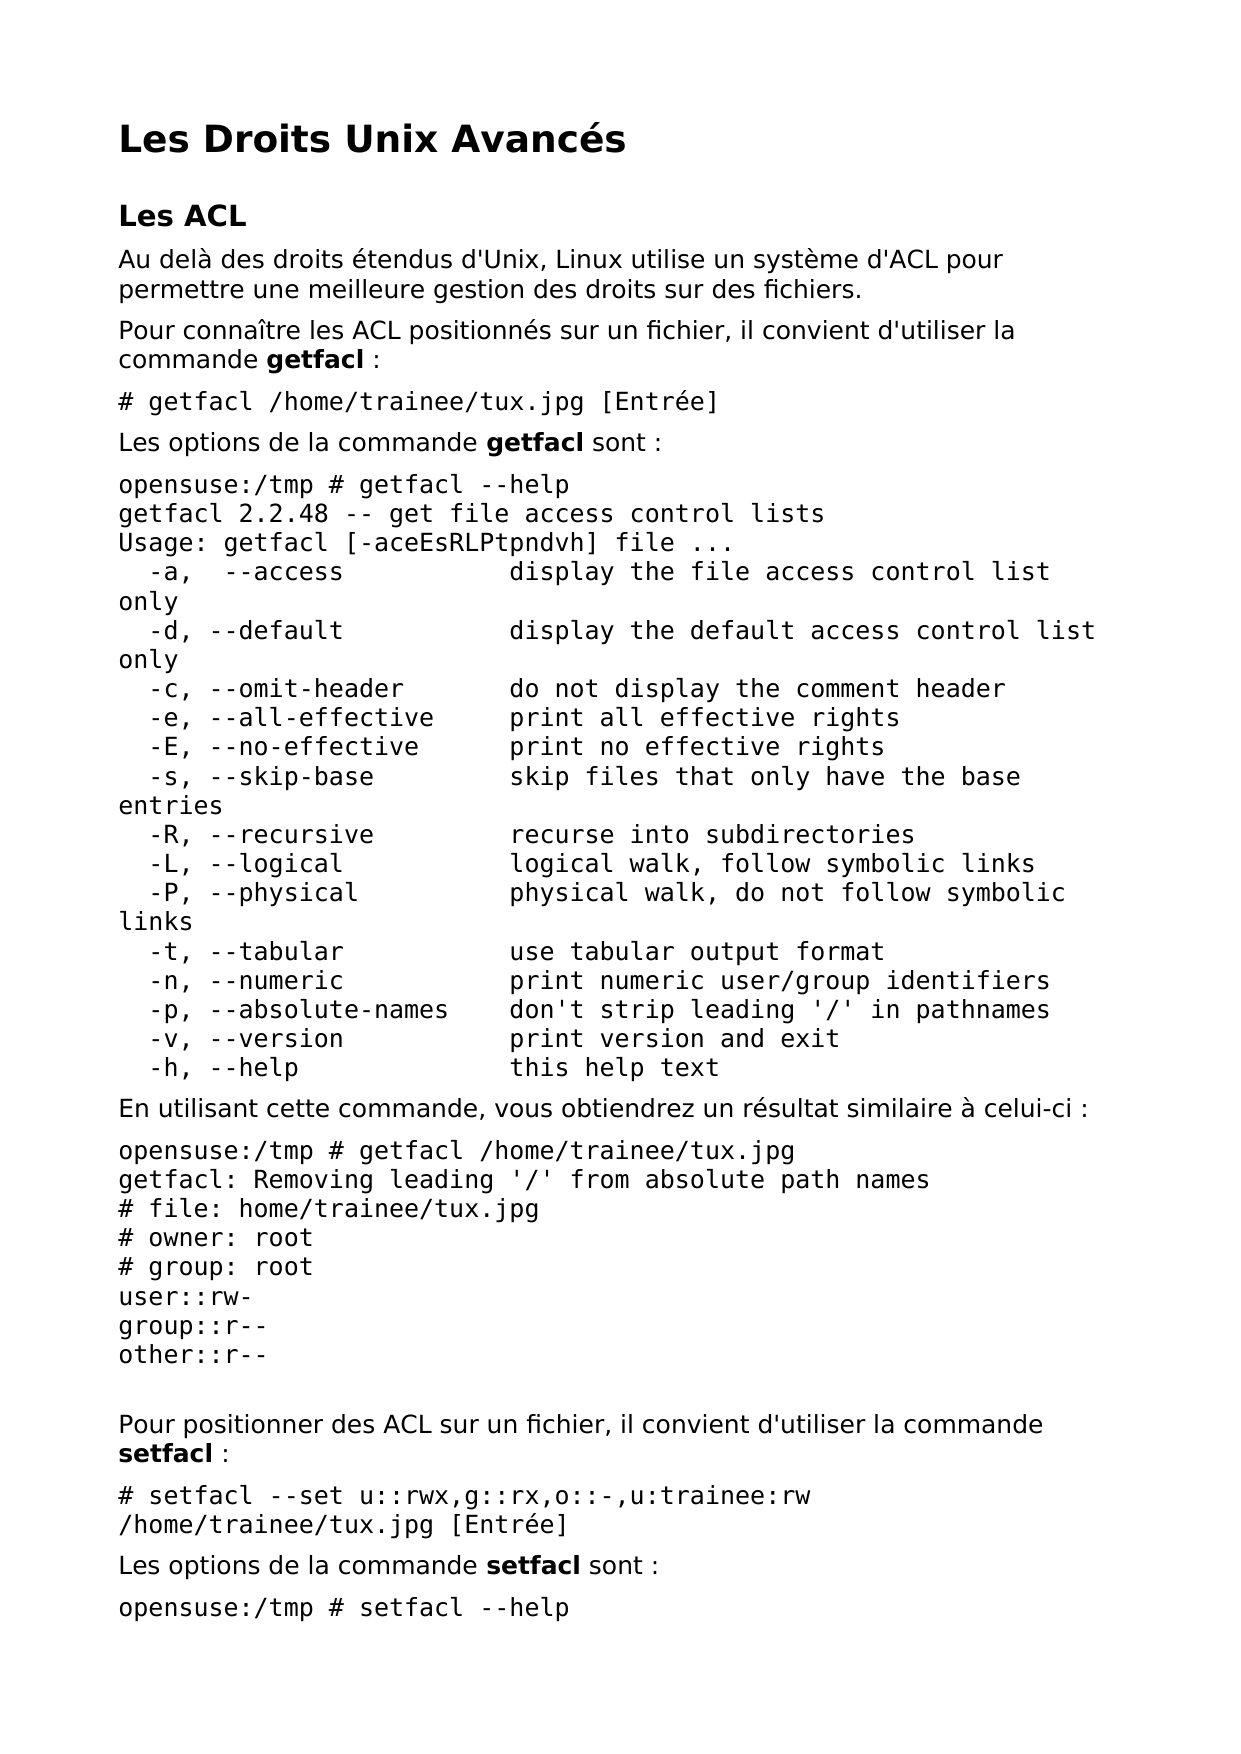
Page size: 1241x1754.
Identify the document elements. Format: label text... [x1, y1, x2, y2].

text opensuse:/tmp # setfacl --help [118, 1593, 1122, 1622]
text Pour positionner des ACL sur un fichier, il convient d'utiliser la commande setfacl : [118, 1410, 1122, 1468]
text # getfacl /home/trainee/tux.jpg [Entrée] [118, 387, 1122, 417]
text Au delà des droits étendus d'Unix, Linux utilise un système d'ACL pour permettre une meilleure gestion des droits sur des fichiers. [118, 246, 1122, 304]
text Les options de la commande setfacl sont : [118, 1551, 1122, 1580]
text opensuse:/tmp # getfacl --help getfacl 2.2.48 -- get file access control lists Usage: getfacl [-aceEsRLPtpndvh] file ... -a, --access display the file access control list only -d, --default display the default access control list only -c, --omit-header do not display the comment header -e, --all-effective print all effective rights -E, --no-effective print no effective rights -s, --skip-base skip files that only have the base entries -R, --recursive recurse into subdirectories -L, --logical logical walk, follow symbolic links -P, --physical physical walk, do not follow symbolic links -t, --tabular use tabular output format -n, --numeric print numeric user/group identifiers -p, --absolute-names don't strip leading '/' in pathnames -v, --version print version and exit -h, --help this help text [118, 470, 1122, 1082]
text Pour connaître les ACL positionnés sur un fichier, il convient d'utiliser la commande getfacl : [118, 317, 1122, 375]
subtitle Les ACL [118, 199, 1122, 233]
text opensuse:/tmp # getfacl /home/trainee/tux.jpg getfacl: Removing leading '/' from absolute path names # file: home/trainee/tux.jpg # owner: root # group: root user::rw- group::r-- other::r-- [118, 1136, 1122, 1398]
subtitle Les Droits Unix Avancés [118, 118, 1122, 162]
text Les options de la commande getfacl sont : [118, 428, 1122, 457]
text En utilisant cette commande, vous obtiendrez un résultat similaire à celui-ci : [118, 1094, 1122, 1123]
text # setfacl --set u::rwx,g::rx,o::-,u:trainee:rw /home/trainee/tux.jpg [Entrée] [118, 1481, 1122, 1539]
